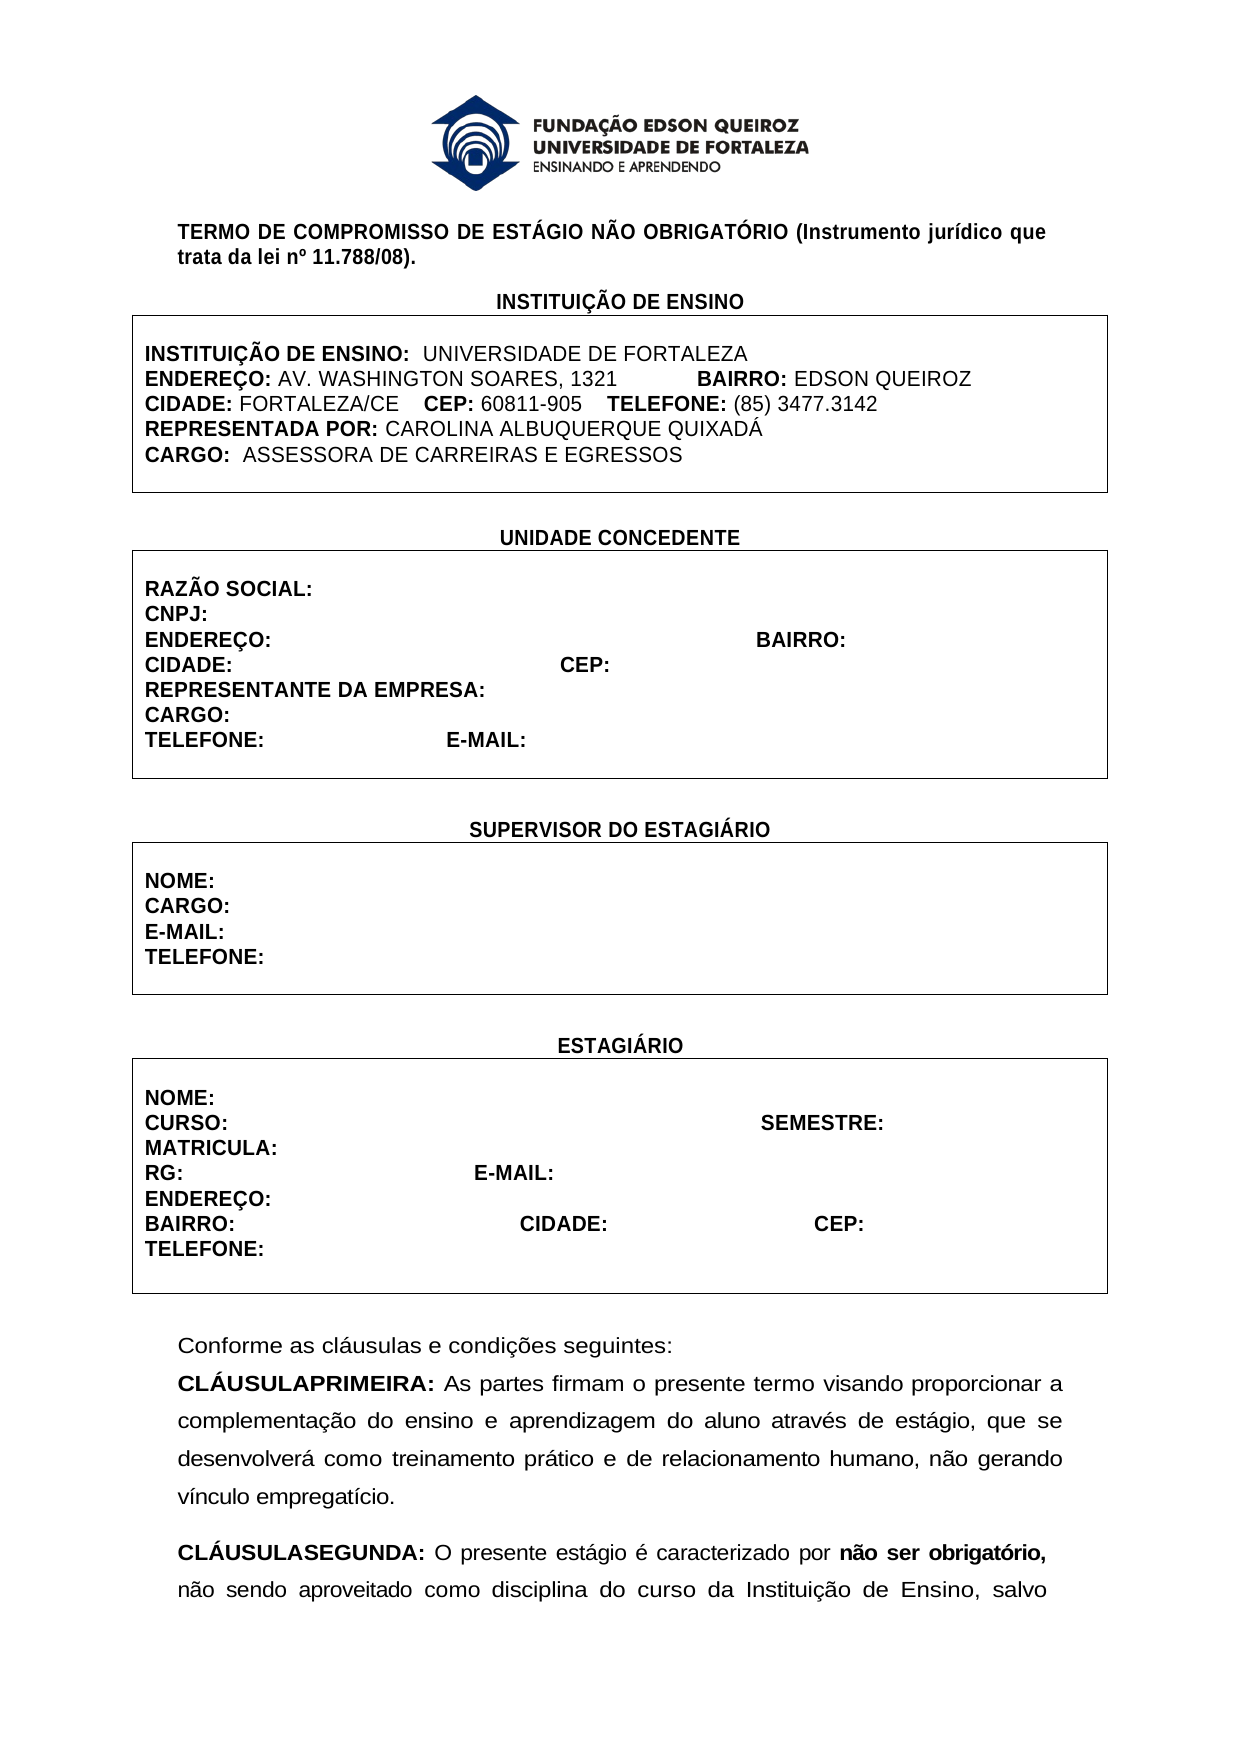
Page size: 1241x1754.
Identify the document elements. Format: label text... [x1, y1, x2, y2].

table_header INSTITUIÇÃO DE ENSINO: UNIVERSIDADE DE FORTALEZA ENDEREÇO: AV. WASHINGTON SOARES, 1321 BAIRRO: EDSON QUEIROZ CIDADE: FORTALEZA/CE CEP: 60811-905 TELEFONE: (85) 3477.3142 REPRESENTADA POR: CAROLINA ALBUQUERQUE QUIXADÁ CARGO: ASSESSORA DE CARREIRAS E EGRESSOS [133, 316, 1107, 492]
table_header NOME: CURSO: SEMESTRE: MATRICULA: RG: E-MAIL: ENDEREÇO: BAIRRO: CIDADE: CEP: TELEFONE: [133, 1059, 1107, 1293]
text Conforme as cláusulas e condições seguintes: [177, 1333, 1063, 1358]
text TERMO DE COMPROMISSO DE ESTÁGIO NÃO OBRIGATÓRIO (Instrumento jurídico que trata da lei nº 11.788/08). [177, 219, 1047, 269]
text CLÁUSULASEGUNDA: O presente estágio é caracterizado por não ser obrigatório, não sendo aproveitado como disciplina do curso da Instituição de Ensino, salvo [177, 1539, 1047, 1602]
text INSTITUIÇÃO DE ENSINO [193, 289, 1047, 314]
text SUPERVISOR DO ESTAGIÁRIO [193, 817, 1046, 842]
table_header RAZÃO SOCIAL: CNPJ: ENDEREÇO: BAIRRO: CIDADE: CEP: REPRESENTANTE DA EMPRESA: CARGO: TELEFONE: E-MAIL: [133, 551, 1107, 778]
table_header NOME: CARGO: E-MAIL: TELEFONE: [133, 843, 1107, 994]
text CLÁUSULAPRIMEIRA: As partes firmam o presente termo visando proporcionar a complementação do ensino e aprendizagem do aluno através de estágio, que se desenvolverá como treinamento prático e de relacionamento humano, não gerando vínculo empregatício. [177, 1370, 1063, 1509]
text ESTAGIÁRIO [193, 1033, 1047, 1058]
text UNIDADE CONCEDENTE [193, 524, 1046, 550]
picture [431, 95, 809, 191]
